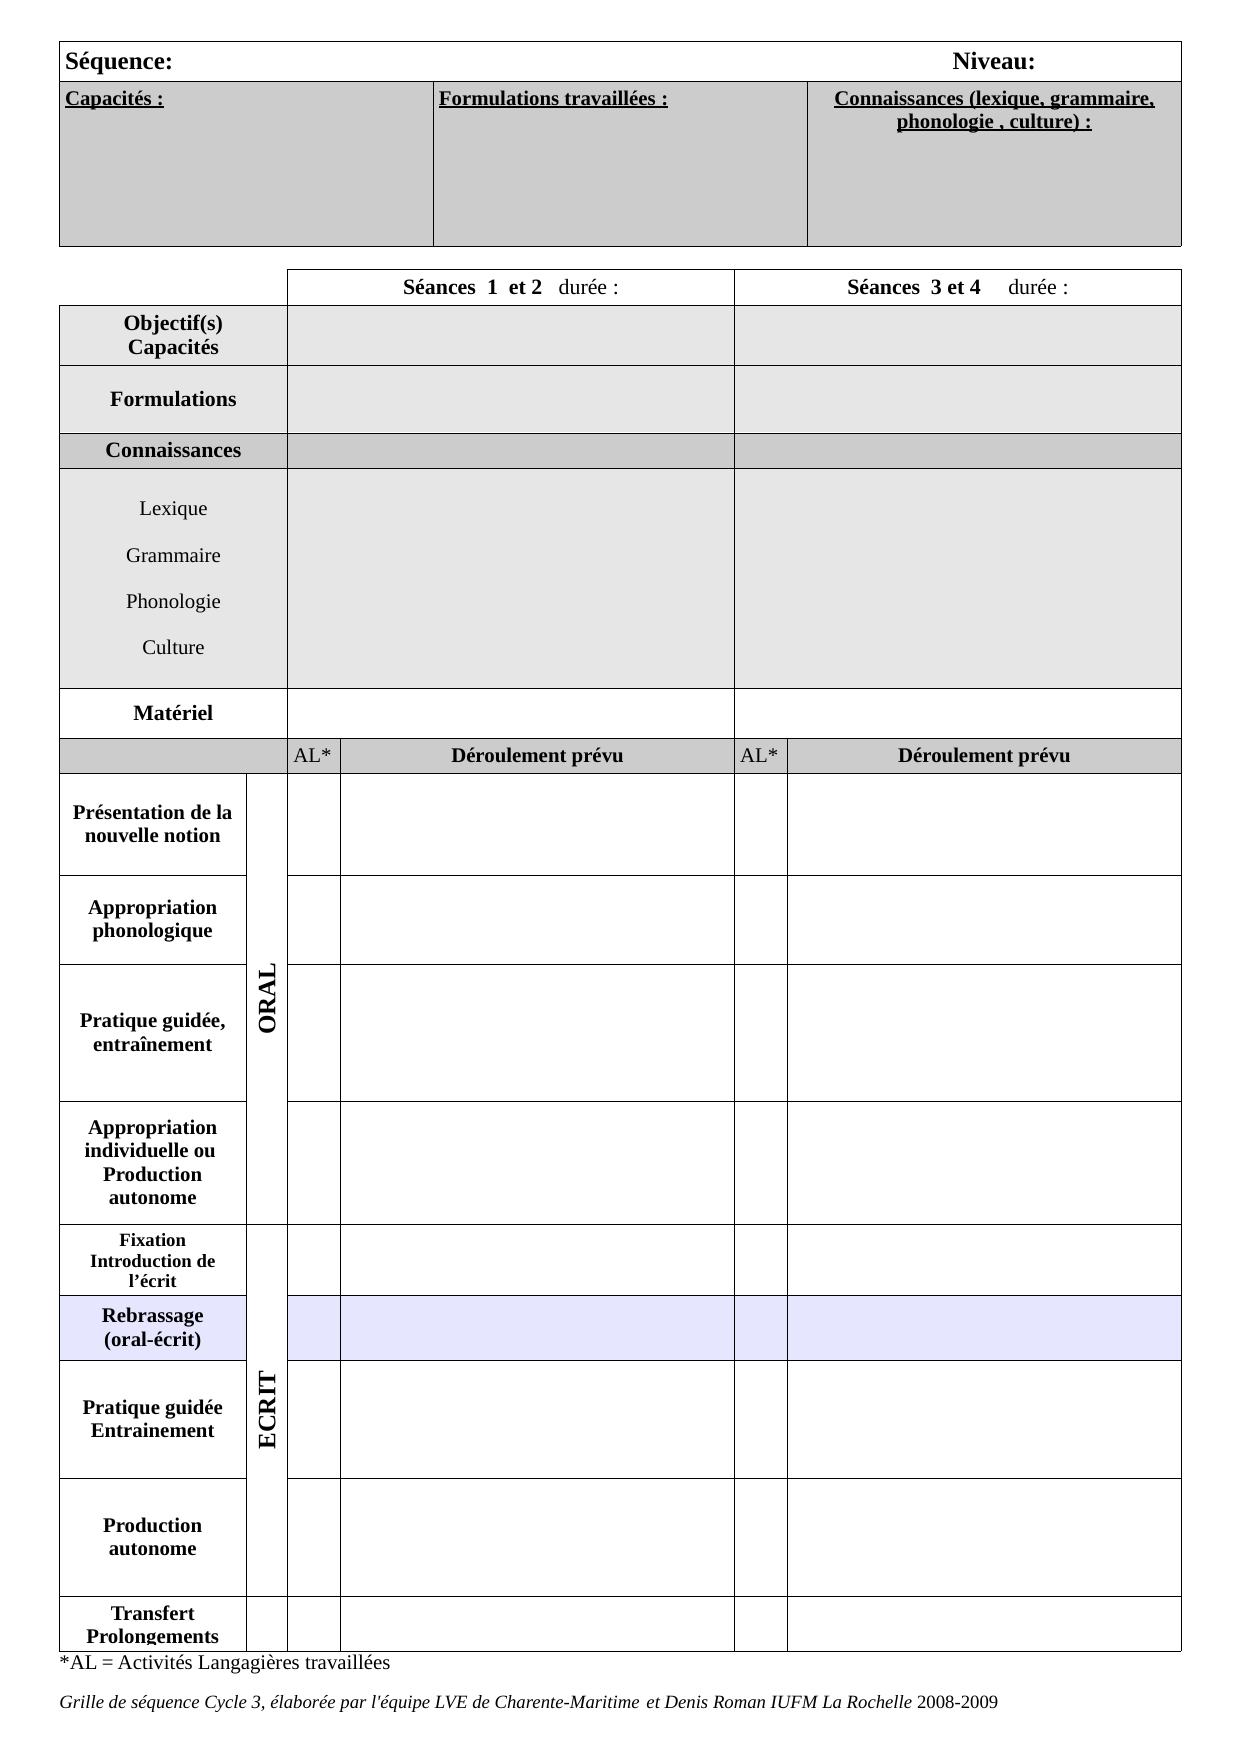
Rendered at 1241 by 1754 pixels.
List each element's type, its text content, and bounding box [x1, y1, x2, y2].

table_cell ORAL [247, 774, 287, 1224]
table_cell [788, 965, 1181, 1101]
table_cell [288, 1597, 340, 1651]
table_cell [288, 469, 734, 688]
table_cell [788, 876, 1181, 964]
table_cell [788, 1597, 1181, 1651]
table_cell [735, 965, 787, 1101]
table_cell [288, 366, 734, 432]
table_cell [788, 1296, 1181, 1360]
table_cell Formulations travaillées : [434, 82, 807, 246]
table_header Séances 1 et 2 durée : [288, 270, 734, 305]
table_cell [288, 306, 734, 365]
table_header Séances 3 et 4 durée : [735, 270, 1181, 305]
table_cell [735, 1361, 787, 1478]
table_cell [247, 1597, 287, 1651]
table_cell Appropriation individuelle ou Production autonome [60, 1102, 246, 1224]
table_cell Fixation Introduction de l’écrit [60, 1225, 246, 1295]
table_cell [341, 1296, 734, 1360]
table_cell [735, 1296, 787, 1360]
table_cell [288, 774, 340, 875]
table_cell Rebrassage (oral-écrit) [60, 1296, 246, 1360]
table_cell Déroulement prévu [341, 739, 734, 773]
table_cell [735, 1102, 787, 1224]
table_cell ECRIT [247, 1225, 287, 1596]
table_cell [788, 774, 1181, 875]
table_cell Transfert Prolongements [60, 1597, 246, 1651]
table_cell Objectif(s) Capacités [60, 306, 287, 365]
table_cell [288, 876, 340, 964]
table_cell Présentation de la nouvelle notion [60, 774, 246, 875]
table_cell AL* [735, 739, 787, 773]
text *AL = Activités Langagières travaillées [59, 1652, 1181, 1674]
table_cell Pratique guidée, entraînement [60, 965, 246, 1101]
table_cell [288, 689, 734, 738]
table_cell [341, 1361, 734, 1478]
table_cell Production autonome [60, 1479, 246, 1596]
table_cell [735, 774, 787, 875]
table_cell [735, 434, 1181, 468]
table_cell AL* [288, 739, 340, 773]
table_cell [341, 1102, 734, 1224]
table_cell [341, 774, 734, 875]
table_cell [735, 1225, 787, 1295]
table_cell [735, 469, 1181, 688]
table_header [59, 269, 287, 305]
table_cell [788, 1225, 1181, 1295]
table_cell [735, 876, 787, 964]
table_cell [288, 1361, 340, 1478]
table_cell [341, 1479, 734, 1596]
table_cell Connaissances [60, 434, 287, 468]
table_cell [788, 1479, 1181, 1596]
table_cell [788, 1102, 1181, 1224]
table_cell [288, 1225, 340, 1295]
table_cell [341, 1597, 734, 1651]
table_cell [341, 1225, 734, 1295]
table_cell [288, 434, 734, 468]
table_cell Capacités : [60, 82, 433, 246]
table_cell [341, 876, 734, 964]
table_cell Pratique guidée Entrainement [60, 1361, 246, 1478]
table_header Niveau: [807, 42, 1181, 81]
table_cell Connaissances (lexique, grammaire, phonologie , culture) : [808, 82, 1181, 246]
table_cell [788, 1361, 1181, 1478]
table_cell Matériel [60, 689, 287, 738]
table_cell [735, 306, 1181, 365]
table_header Séquence: [60, 42, 807, 81]
table_cell [288, 965, 340, 1101]
table_cell [288, 1479, 340, 1596]
table_cell [288, 1296, 340, 1360]
table_cell [341, 965, 734, 1101]
table_cell [735, 689, 1181, 738]
table_cell [735, 366, 1181, 432]
table_cell [735, 1479, 787, 1596]
table_cell Déroulement prévu [788, 739, 1181, 773]
table_cell [60, 739, 287, 773]
table_cell Formulations [60, 366, 287, 432]
table_cell [735, 1597, 787, 1651]
table_cell Lexique Grammaire Phonologie Culture [60, 469, 287, 688]
table_cell [288, 1102, 340, 1224]
table_cell Appropriation phonologique [60, 876, 246, 964]
